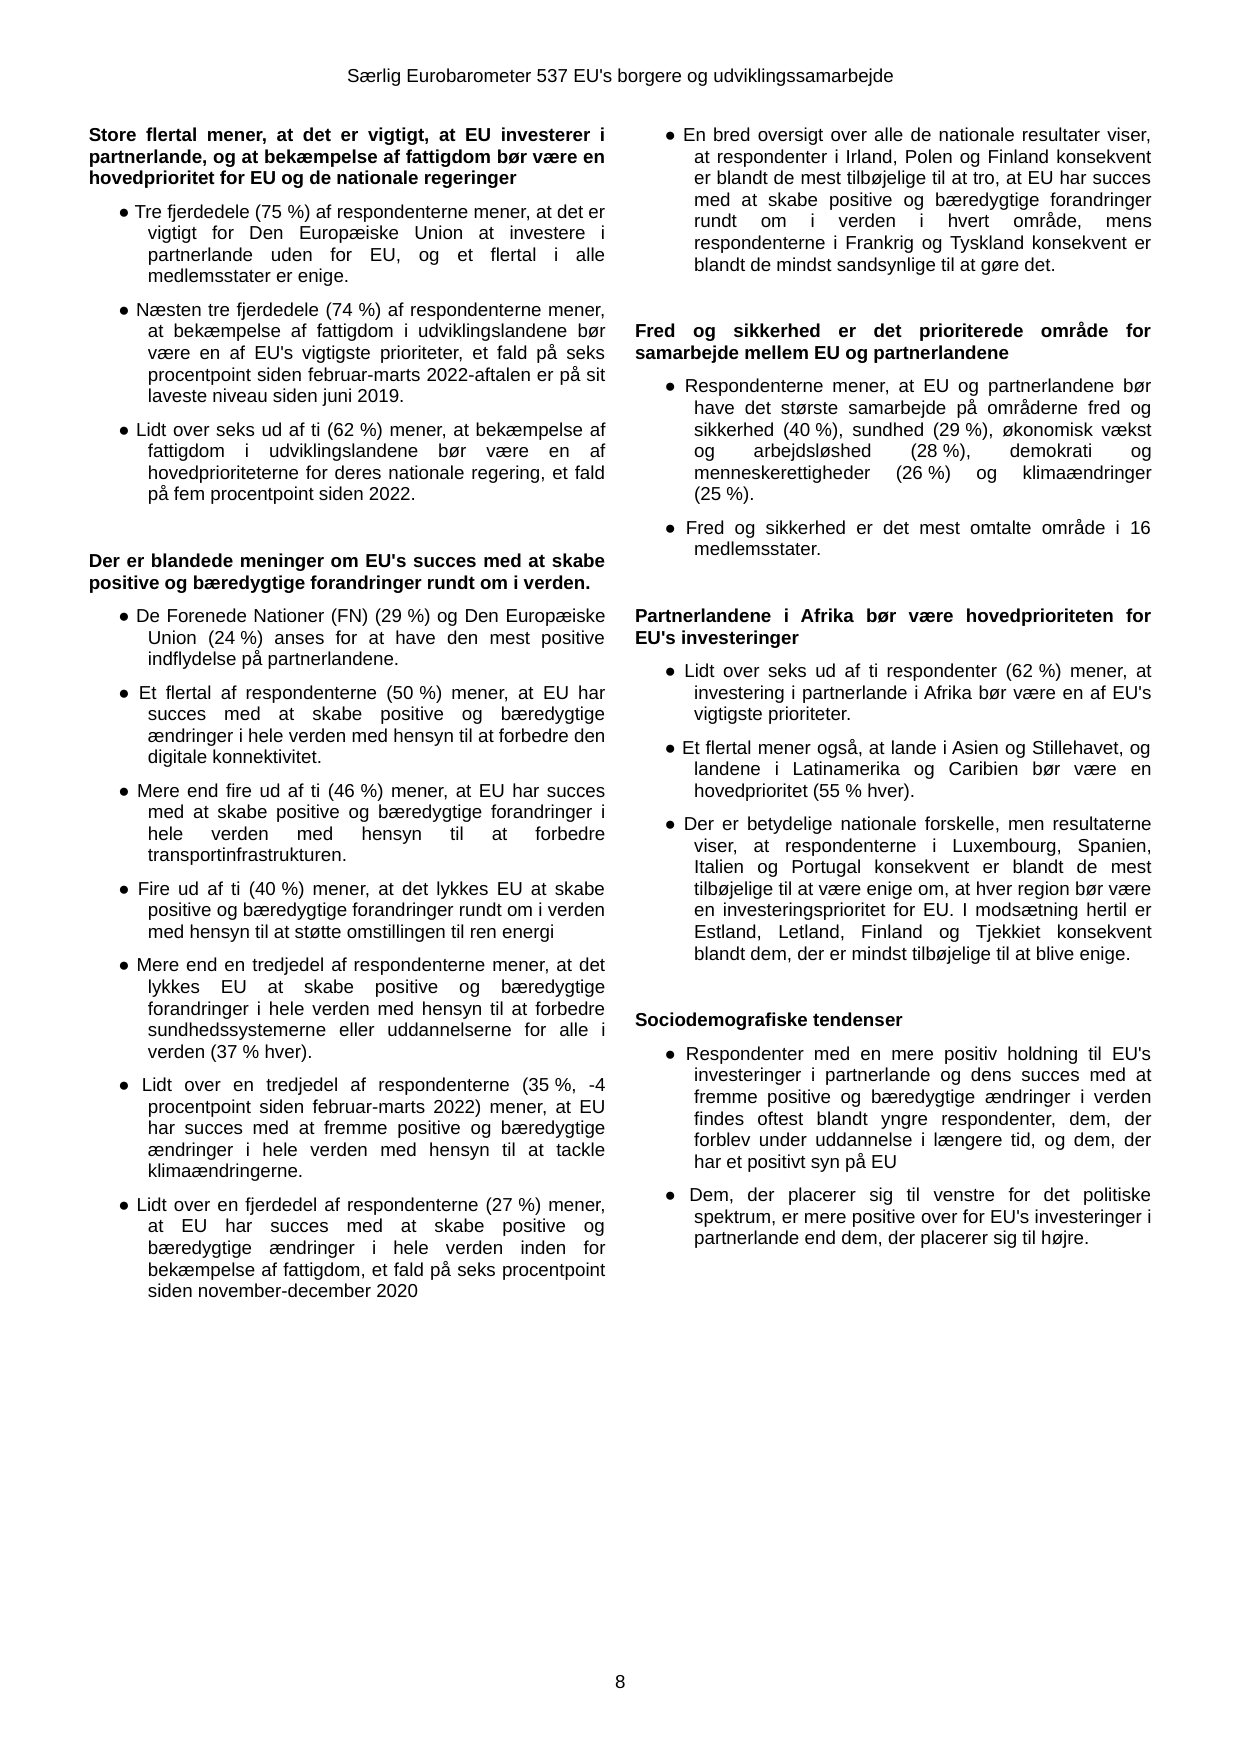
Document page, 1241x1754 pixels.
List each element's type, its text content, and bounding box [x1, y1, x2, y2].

text Der er blandede meninger om EU's succes med at skabe positive og bæredygtige forandringer rundt om i verden. [88, 550, 605, 593]
text ● Mere end fire ud af ti (46 %) mener, at EU har succes med at skabe positive og bæredygtige forandringer i hele verden med hensyn til at forbedre transportinfrastrukturen. [118, 779, 605, 866]
text ● Fred og sikkerhed er det mest omtalte område i 16 medlemsstater. [664, 516, 1152, 559]
text ● Et flertal af respondenterne (50 %) mener, at EU har succes med at skabe positive og bæredygtige ændringer i hele verden med hensyn til at forbedre den digitale konnektivitet. [118, 681, 605, 768]
text ● Respondenter med en mere positiv holdning til EU's investeringer i partnerlande og dens succes med at fremme positive og bæredygtige ændringer i verden findes oftest blandt yngre respondenter, dem, der forblev under uddannelse i længere tid, og dem, der har et positivt syn på EU [664, 1043, 1152, 1172]
text ● Lidt over en fjerdedel af respondenterne (27 %) mener, at EU har succes med at skabe positive og bæredygtige ændringer i hele verden inden for bekæmpelse af fattigdom, et fald på seks procentpoint siden november-december 2020 [118, 1194, 605, 1301]
text ● Dem, der placerer sig til venstre for det politiske spektrum, er mere positive over for EU's investeringer i partnerlande end dem, der placerer sig til højre. [664, 1184, 1152, 1249]
text ● Mere end en tredjedel af respondenterne mener, at det lykkes EU at skabe positive og bæredygtige forandringer i hele verden med hensyn til at forbedre sundhedssystemerne eller uddannelserne for alle i verden (37 % hver). [118, 954, 605, 1062]
text ● Næsten tre fjerdedele (74 %) af respondenterne mener, at bekæmpelse af fattigdom i udviklingslandene bør være en af EU's vigtigste prioriteter, et fald på seks procentpoint siden februar-marts 2022-aftalen er på sit laveste niveau siden juni 2019. [118, 299, 605, 406]
text ● Respondenterne mener, at EU og partnerlandene bør have det største samarbejde på områderne fred og sikkerhed (40 %), sundhed (29 %), økonomisk vækst og arbejdsløshed (28 %), demokrati og menneskerettigheder (26 %) og klimaændringer (25 %). [664, 375, 1152, 504]
text Store flertal mener, at det er vigtigt, at EU investerer i partnerlande, og at bekæmpelse af fattigdom bør være en hovedprioritet for EU og de nationale regeringer [88, 124, 605, 189]
text ● Der er betydelige nationale forskelle, men resultaterne viser, at respondenterne i Luxembourg, Spanien, Italien og Portugal konsekvent er blandt de mest tilbøjelige til at være enige om, at hver region bør være en investeringsprioritet for EU. I modsætning hertil er Estland, Letland, Finland og Tjekkiet konsekvent blandt dem, der er mindst tilbøjelige til at blive enige. [664, 813, 1152, 964]
text ● Lidt over en tredjedel af respondenterne (35 %, -4 procentpoint siden februar-marts 2022) mener, at EU har succes med at fremme positive og bæredygtige ændringer i hele verden med hensyn til at tackle klimaændringerne. [118, 1074, 605, 1182]
text Partnerlandene i Afrika bør være hovedprioriteten for EU's investeringer [635, 605, 1152, 648]
text ● Tre fjerdedele (75 %) af respondenterne mener, at det er vigtigt for Den Europæiske Union at investere i partnerlande uden for EU, og et flertal i alle medlemsstater er enige. [118, 201, 605, 287]
text ● Lidt over seks ud af ti respondenter (62 %) mener, at investering i partnerlande i Afrika bør være en af EU's vigtigste prioriteter. [664, 660, 1152, 724]
text ● Et flertal mener også, at lande i Asien og Stillehavet, og landene i Latinamerika og Caribien bør være en hovedprioritet (55 % hver). [664, 736, 1152, 801]
text ● Fire ud af ti (40 %) mener, at det lykkes EU at skabe positive og bæredygtige forandringer rundt om i verden med hensyn til at støtte omstillingen til ren energi [118, 878, 605, 942]
text Fred og sikkerhed er det prioriterede område for samarbejde mellem EU og partnerlandene [635, 320, 1152, 363]
text ● De Forenede Nationer (FN) (29 %) og Den Europæiske Union (24 %) anses for at have den mest positive indflydelse på partnerlandene. [118, 605, 605, 669]
text Sociodemografiske tendenser [635, 1009, 1152, 1031]
text ● En bred oversigt over alle de nationale resultater viser, at respondenter i Irland, Polen og Finland konsekvent er blandt de mest tilbøjelige til at tro, at EU har succes med at skabe positive og bæredygtige forandringer rundt om i verden i hvert område, mens respondenterne i Frankrig og Tyskland konsekvent er blandt de mindst sandsynlige til at gøre det. [664, 124, 1152, 275]
text ● Lidt over seks ud af ti (62 %) mener, at bekæmpelse af fattigdom i udviklingslandene bør være en af hovedprioriteterne for deres nationale regering, et fald på fem procentpoint siden 2022. [118, 418, 605, 504]
